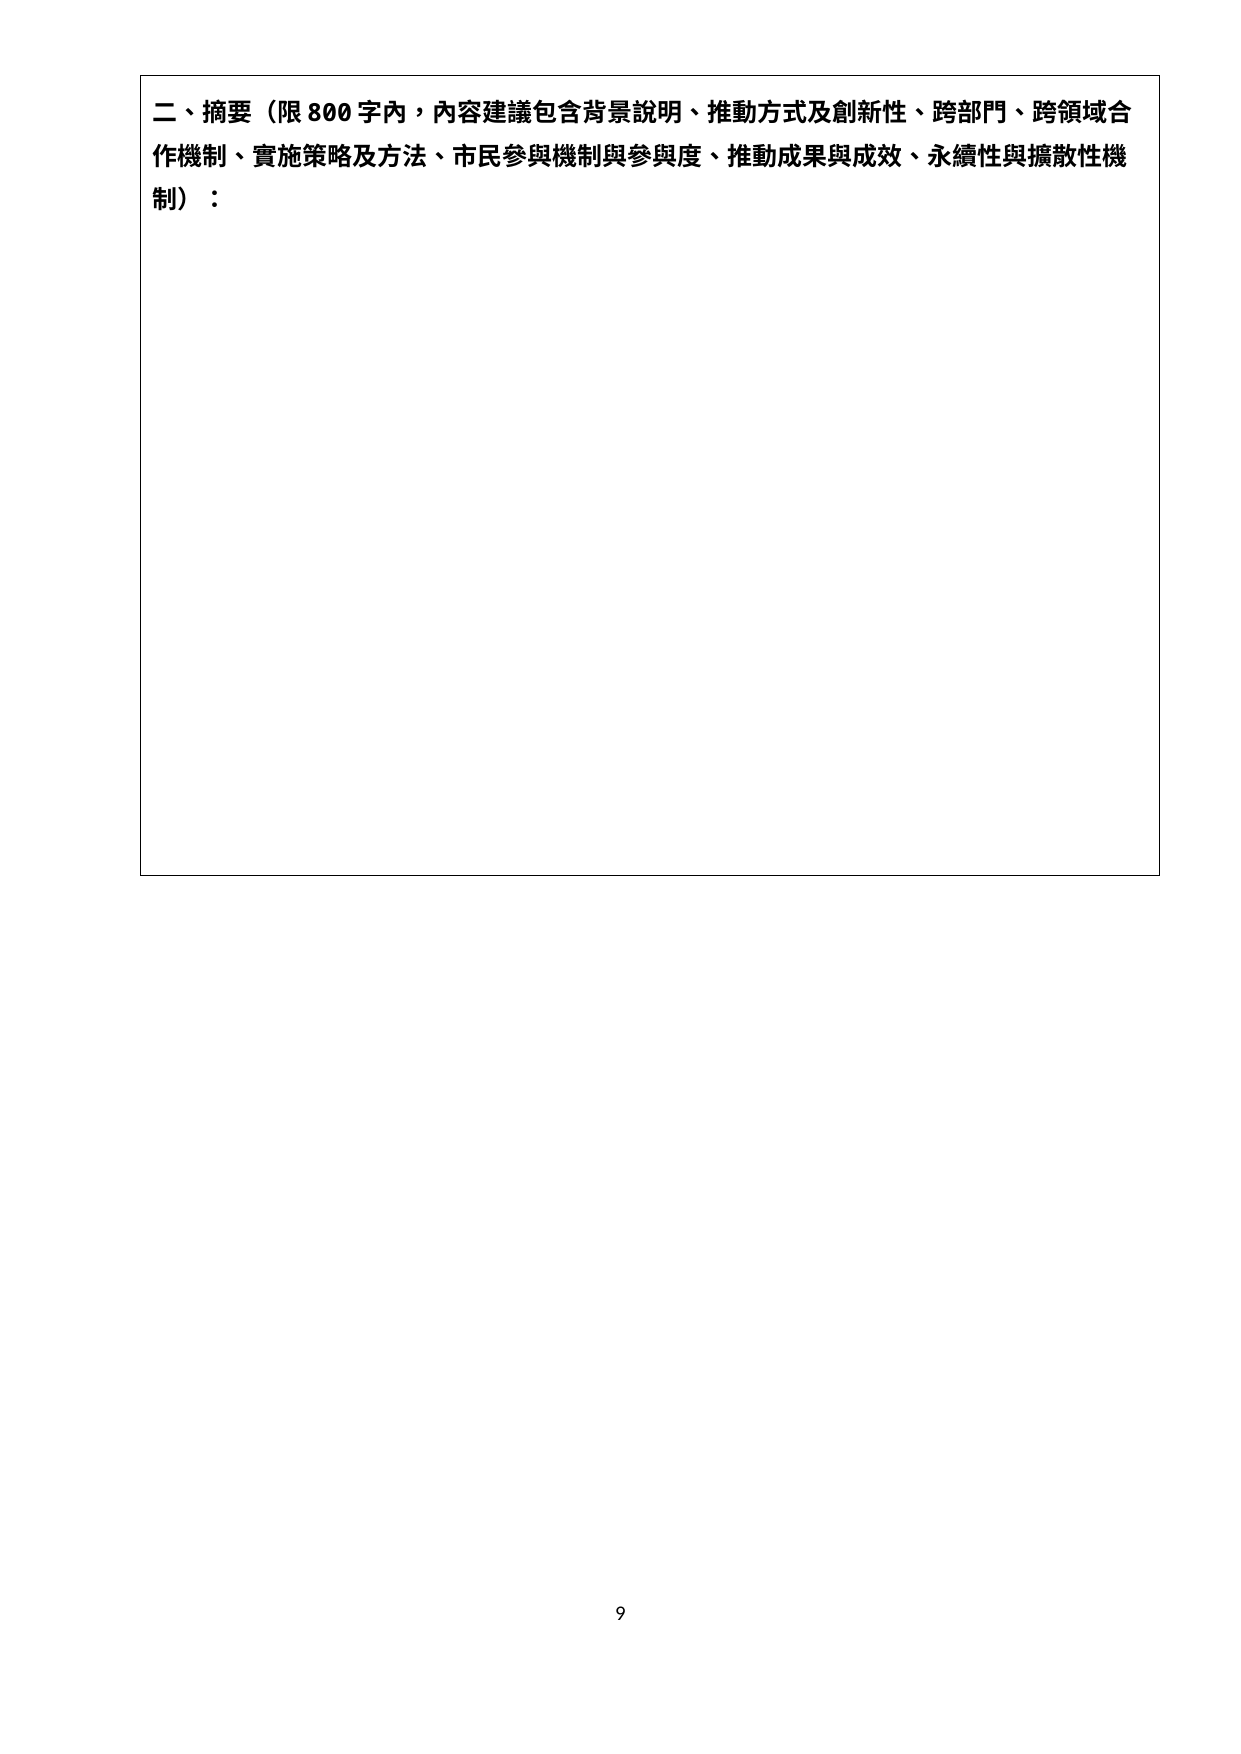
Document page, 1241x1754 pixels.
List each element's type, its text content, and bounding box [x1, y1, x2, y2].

table_cell 二、摘要（限800字內，內容建議包含背景說明、推動方式及創新性、跨部門、跨領域合作機制、實施策略及方法、市民參與機制與參與度、推動成果與成效、永續性與擴散性機制）： [141, 76, 1159, 875]
